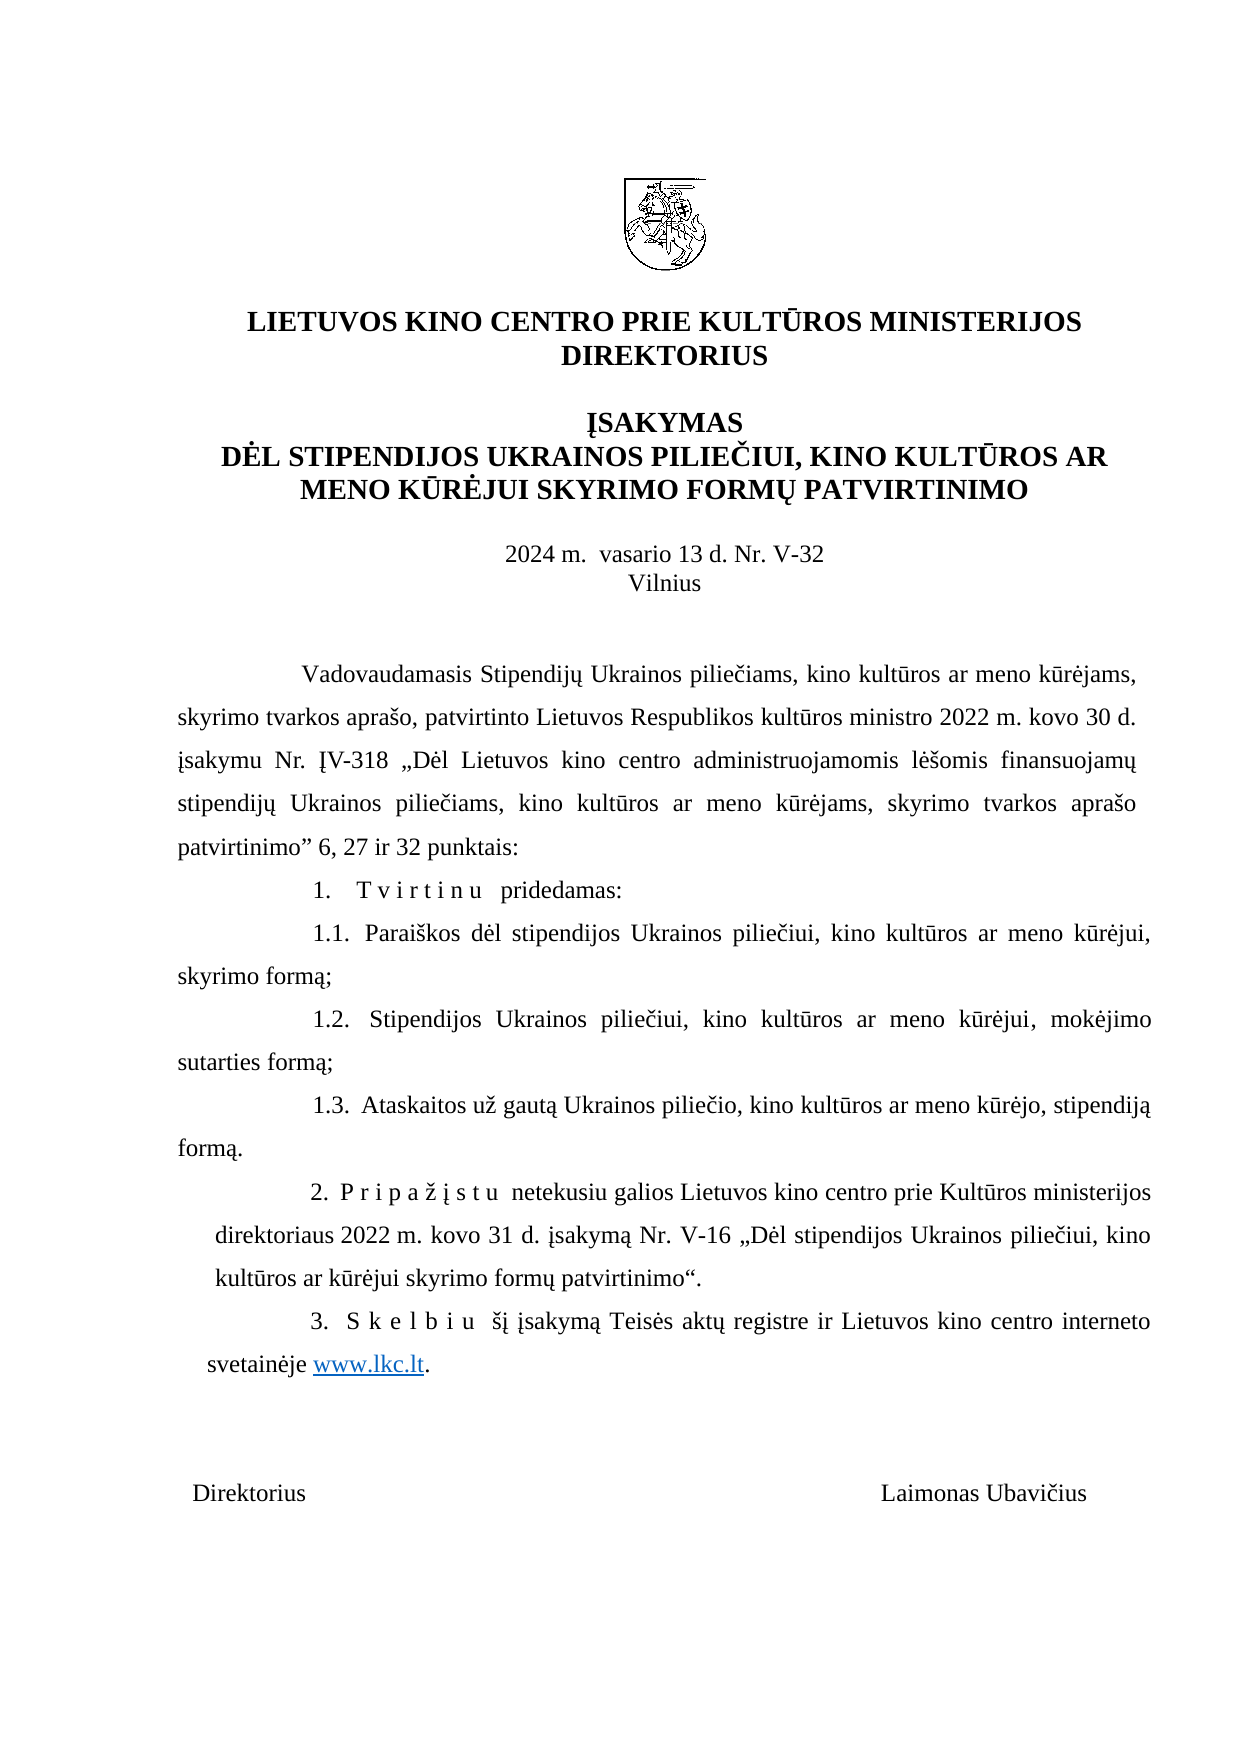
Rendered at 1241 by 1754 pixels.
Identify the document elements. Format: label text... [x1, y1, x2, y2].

text dėl STIPENDIJOS UKRAINOS PILIEČIUI, KINO KULTŪROS AR MENO KŪRĖJUI SKYRIMO FORMŲ PATVIRTINIMO [177, 439, 1152, 506]
text Vilnius [177, 568, 1152, 597]
text 1.3. Ataskaitos už gautą Ukrainos piliečio, kino kultūros ar meno kūrėjo, stipendiją formą. [177, 1090, 1152, 1162]
text LIETUVOS KINO CENTRO PRIE KULTŪROS MINISTERIJOS DIREKTORIUS [177, 304, 1152, 372]
text 1. T v i r t i n u pridedamas: [312, 875, 1137, 903]
text 3. S k e l b i u šį įsakymą Teisės aktų registre ir Lietuvos kino centro interneto svetainėje www.lkc.lt. [207, 1306, 1152, 1378]
text 1.1. Paraiškos dėl stipendijos Ukrainos piliečiui, kino kultūros ar meno kūrėjui, skyrimo formą; [177, 918, 1152, 990]
text ĮSAKYMAS [177, 405, 1152, 439]
text 2024 m. vasario 13 d. Nr. V-32 [177, 539, 1152, 568]
text 1.2. Stipendijos Ukrainos piliečiui, kino kultūros ar meno kūrėjui, mokėjimo sutarties formą; [177, 1004, 1152, 1076]
text 2. P r i p a ž į s t u netekusiu galios Lietuvos kino centro prie Kultūros ministerijos direktoriaus 2022 m. kovo 31 d. įsakymą Nr. V-16 „Dėl stipendijos Ukrainos piliečiui, kino kultūros ar kūrėjui skyrimo formų patvirtinimo“. [215, 1177, 1152, 1292]
text Vadovaudamasis Stipendijų Ukrainos piliečiams, kino kultūros ar meno kūrėjams, skyrimo tvarkos aprašo, patvirtinto Lietuvos Respublikos kultūros ministro 2022 m. kovo 30 d. įsakymu Nr. ĮV-318 „Dėl Lietuvos kino centro administruojamomis lėšomis finansuojamų stipendijų Ukrainos piliečiams, kino kultūros ar meno kūrėjams, skyrimo tvarkos aprašo patvirtinimo” 6, 27 ir 32 punktais: [177, 659, 1137, 860]
text Direktorius Laimonas Ubavičius [192, 1478, 1152, 1507]
